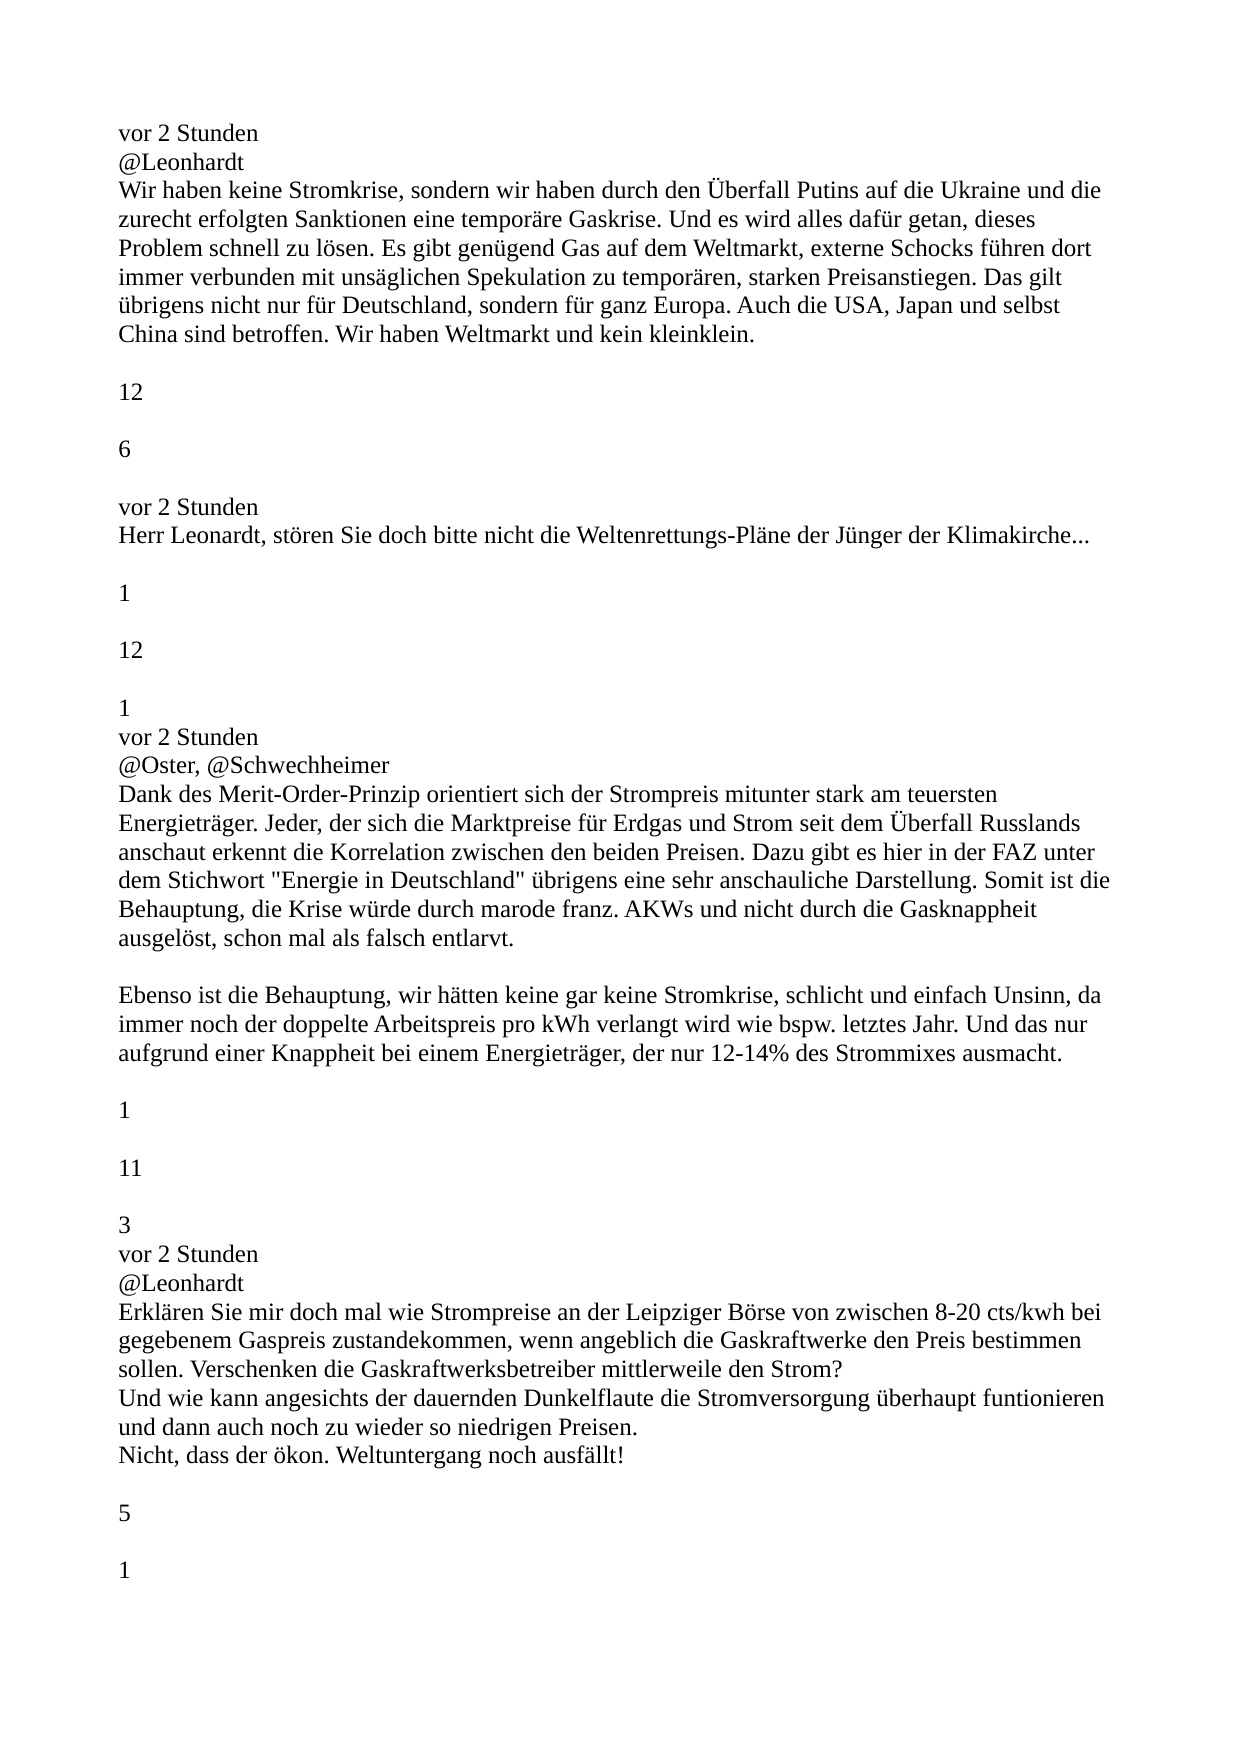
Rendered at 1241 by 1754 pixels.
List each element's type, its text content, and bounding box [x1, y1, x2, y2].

text 6 [118, 434, 1122, 463]
text 11 [118, 1153, 1122, 1182]
text Wir haben keine Stromkrise, sondern wir haben durch den Überfall Putins auf die Ukraine und die zurecht erfolgten Sanktionen eine temporäre Gaskrise. Und es wird alles dafür getan, dieses Problem schnell zu lösen. Es gibt genügend Gas auf dem Weltmarkt, externe Schocks führen dort immer verbunden mit unsäglichen Spekulation zu temporären, starken Preisanstiegen. Das gilt übrigens nicht nur für Deutschland, sondern für ganz Europa. Auch die USA, Japan und selbst China sind betroffen. Wir haben Weltmarkt und kein kleinklein. [118, 176, 1122, 348]
text @Leonhardt [118, 1268, 1122, 1297]
text @Leonhardt [118, 147, 1122, 176]
text 1 [118, 578, 1122, 607]
text 12 [118, 636, 1122, 664]
text Dank des Merit-Order-Prinzip orientiert sich der Strompreis mitunter stark am teuersten Energieträger. Jeder, der sich die Marktpreise für Erdgas und Strom seit dem Überfall Russlands anschaut erkennt die Korrelation zwischen den beiden Preisen. Dazu gibt es hier in der FAZ unter dem Stichwort "Energie in Deutschland" übrigens eine sehr anschauliche Darstellung. Somit ist die Behauptung, die Krise würde durch marode franz. AKWs und nicht durch die Gasknappheit ausgelöst, schon mal als falsch entlarvt. [118, 779, 1122, 952]
text 1 [118, 1556, 1122, 1584]
text 1 [118, 1096, 1122, 1124]
text vor 2 Stunden [118, 1239, 1122, 1268]
text 1 [118, 693, 1122, 722]
text 12 [118, 377, 1122, 406]
text Herr Leonardt, stören Sie doch bitte nicht die Weltenrettungs-Pläne der Jünger der Klimakirche... [118, 521, 1122, 549]
text Ebenso ist die Behauptung, wir hätten keine gar keine Stromkrise, schlicht und einfach Unsinn, da immer noch der doppelte Arbeitspreis pro kWh verlangt wird wie bspw. letztes Jahr. Und das nur aufgrund einer Knappheit bei einem Energieträger, der nur 12-14% des Strommixes ausmacht. [118, 981, 1122, 1067]
text vor 2 Stunden [118, 722, 1122, 751]
text 5 [118, 1498, 1122, 1527]
text Nicht, dass der ökon. Weltuntergang noch ausfällt! [118, 1441, 1122, 1469]
text vor 2 Stunden [118, 492, 1122, 521]
text @Oster, @Schwechheimer [118, 751, 1122, 779]
text Erklären Sie mir doch mal wie Strompreise an der Leipziger Börse von zwischen 8-20 cts/kwh bei gegebenem Gaspreis zustandekommen, wenn angeblich die Gaskraftwerke den Preis bestimmen sollen. Verschenken die Gaskraftwerksbetreiber mittlerweile den Strom? [118, 1297, 1122, 1383]
text 3 [118, 1211, 1122, 1239]
text vor 2 Stunden [118, 118, 1122, 147]
text Und wie kann angesichts der dauernden Dunkelflaute die Stromversorgung überhaupt funtionieren und dann auch noch zu wieder so niedrigen Preisen. [118, 1383, 1122, 1441]
